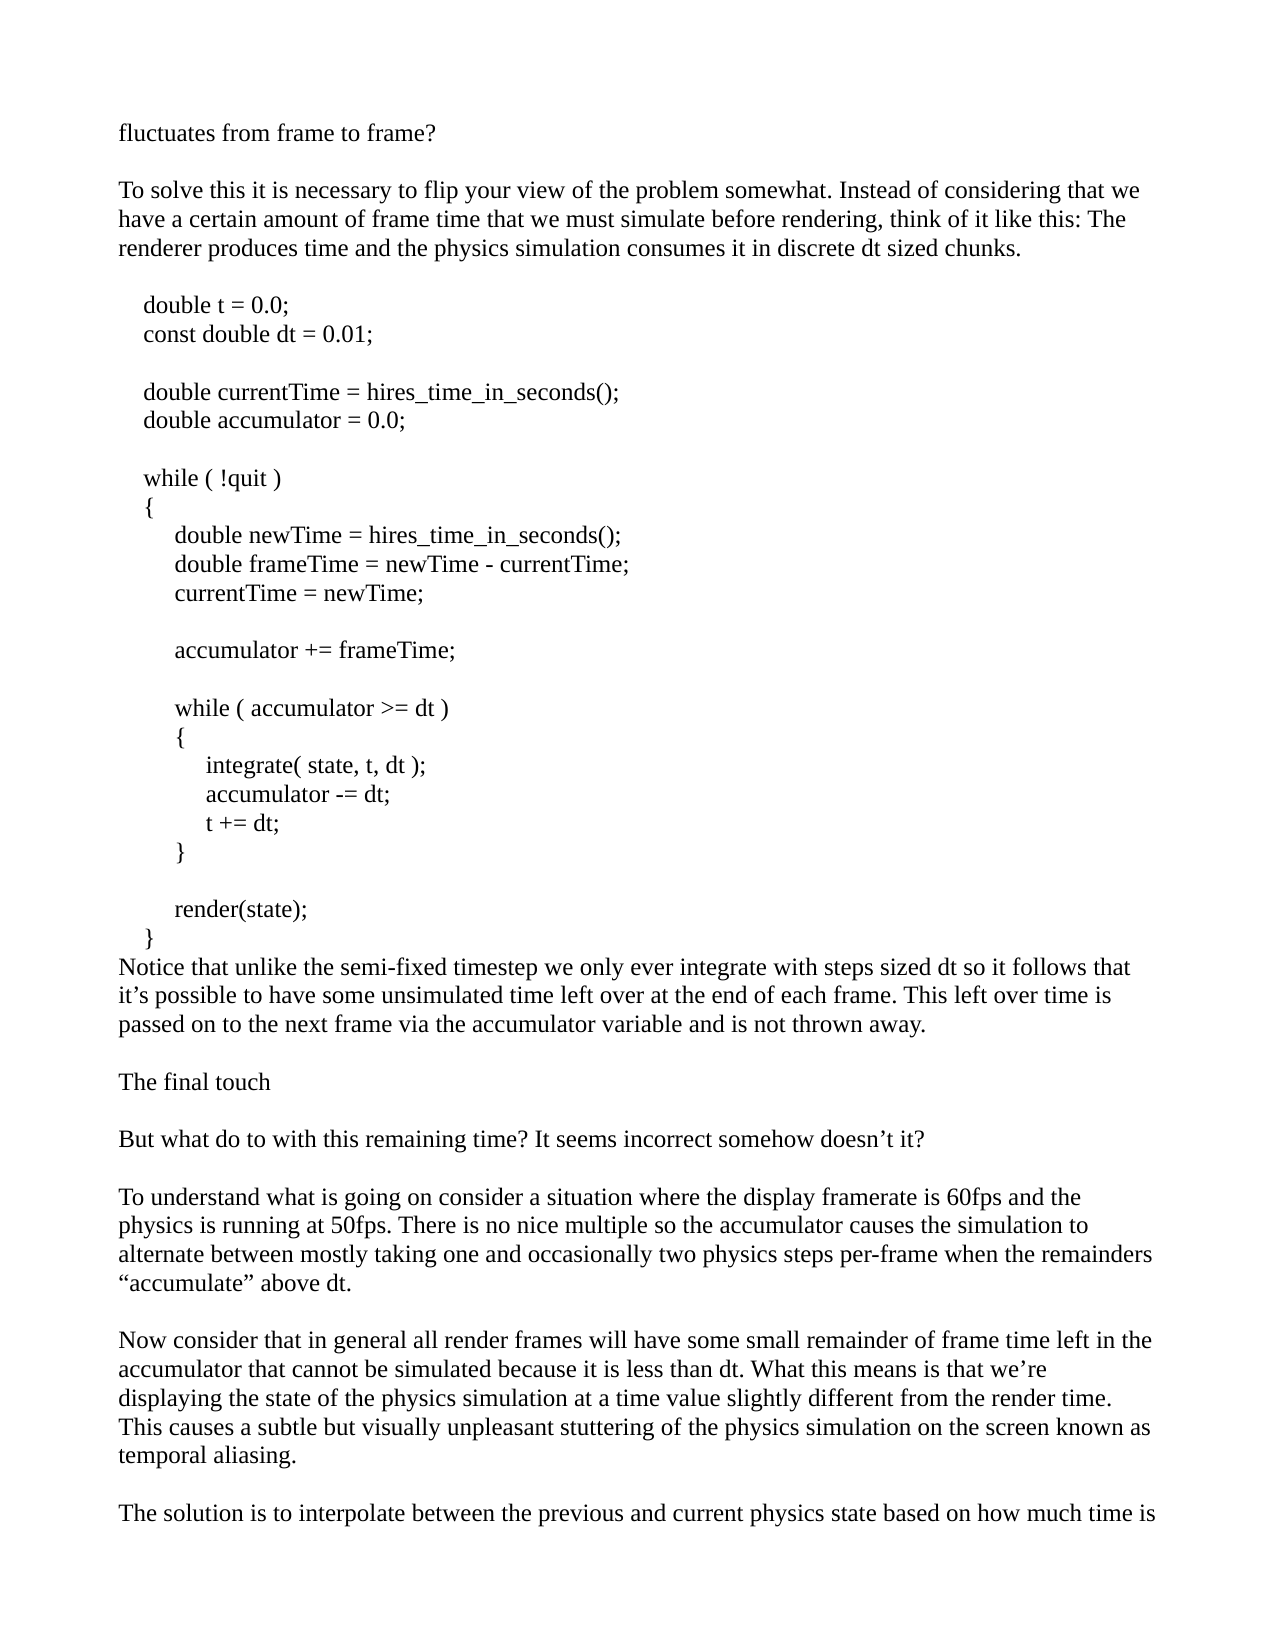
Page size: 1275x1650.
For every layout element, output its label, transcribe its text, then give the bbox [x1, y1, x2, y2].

text double t = 0.0; [118, 291, 1157, 319]
text double newTime = hires_time_in_seconds(); [118, 521, 1157, 549]
text fluctuates from frame to frame? [118, 118, 1157, 147]
text accumulator -= dt; [118, 779, 1157, 808]
text } [118, 837, 1157, 866]
text Notice that unlike the semi-fixed timestep we only ever integrate with steps sized dt so it follows that it’s possible to have some unsimulated time left over at the end of each frame. This left over time is passed on to the next frame via the accumulator variable and is not thrown away. [118, 952, 1157, 1038]
text while ( !quit ) [118, 463, 1157, 492]
text t += dt; [118, 808, 1157, 837]
text double currentTime = hires_time_in_seconds(); [118, 377, 1157, 406]
text integrate( state, t, dt ); [118, 751, 1157, 779]
text To understand what is going on consider a situation where the display framerate is 60fps and the physics is running at 50fps. There is no nice multiple so the accumulator causes the simulation to alternate between mostly taking one and occasionally two physics steps per-frame when the remainders “accumulate” above dt. [118, 1182, 1157, 1297]
text accumulator += frameTime; [118, 636, 1157, 664]
text double accumulator = 0.0; [118, 406, 1157, 434]
text } [118, 923, 1157, 952]
text To solve this it is necessary to flip your view of the problem somewhat. Instead of considering that we have a certain amount of frame time that we must simulate before rendering, think of it like this: The renderer produces time and the physics simulation consumes it in discrete dt sized chunks. [118, 176, 1157, 262]
text But what do to with this remaining time? It seems incorrect somehow doesn’t it? [118, 1124, 1157, 1153]
text render(state); [118, 894, 1157, 923]
text double frameTime = newTime - currentTime; [118, 549, 1157, 578]
text The solution is to interpolate between the previous and current physics state based on how much time is [118, 1498, 1157, 1527]
text { [118, 722, 1157, 751]
text Now consider that in general all render frames will have some small remainder of frame time left in the accumulator that cannot be simulated because it is less than dt. What this means is that we’re displaying the state of the physics simulation at a time value slightly different from the render time. This causes a subtle but visually unpleasant stuttering of the physics simulation on the screen known as temporal aliasing. [118, 1326, 1157, 1469]
text while ( accumulator >= dt ) [118, 693, 1157, 722]
text The final touch [118, 1067, 1157, 1096]
text { [118, 492, 1157, 521]
text const double dt = 0.01; [118, 319, 1157, 348]
text currentTime = newTime; [118, 578, 1157, 607]
